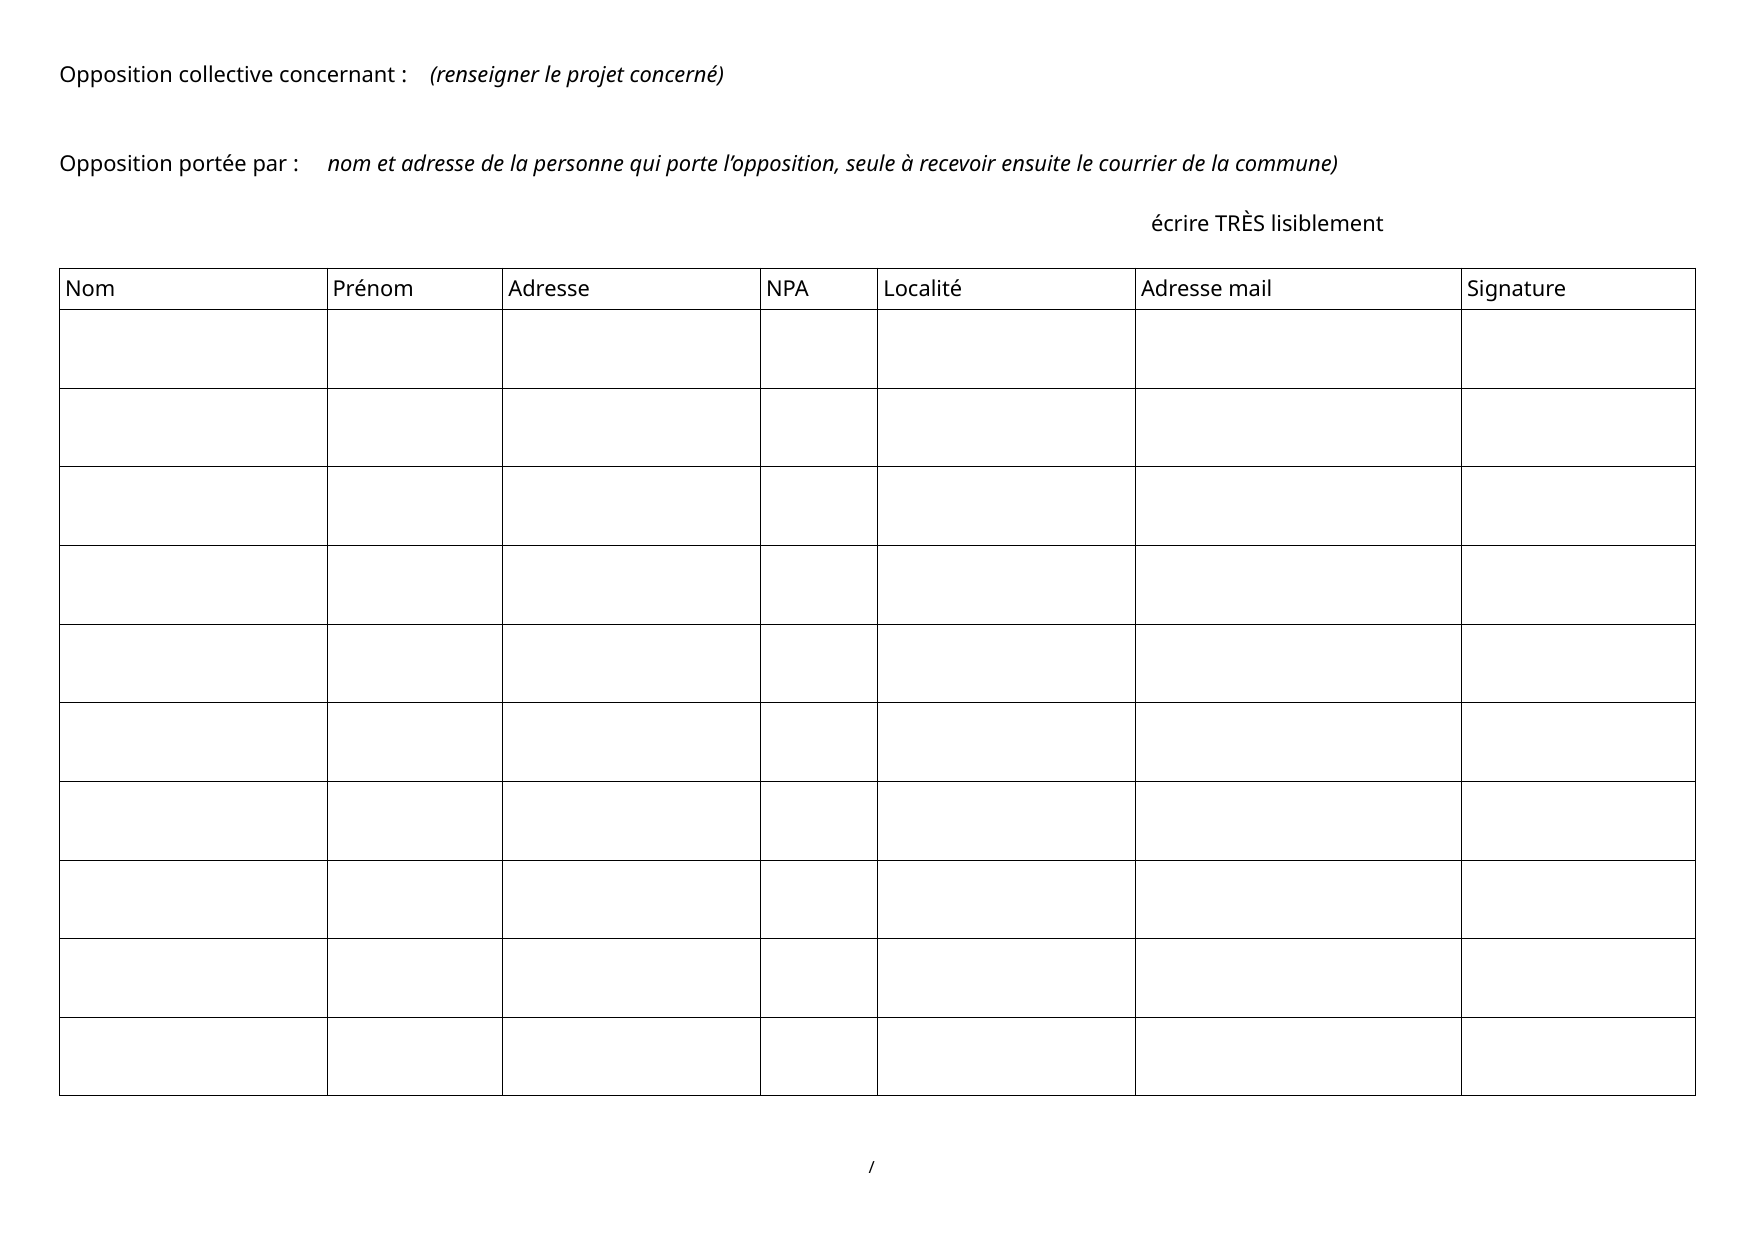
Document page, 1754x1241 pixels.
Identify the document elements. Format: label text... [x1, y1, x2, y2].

table_cell [761, 389, 877, 466]
table_cell [761, 467, 877, 545]
table_cell [1136, 310, 1461, 388]
table_cell [328, 625, 502, 702]
table_cell [1136, 625, 1461, 702]
table_header Signature [1462, 269, 1695, 309]
table_cell [503, 703, 760, 781]
table_header NPA [761, 269, 877, 309]
table_cell [761, 1018, 877, 1095]
table_cell [1462, 782, 1695, 859]
table_cell [60, 310, 327, 388]
table_cell [503, 782, 760, 859]
table_cell [1462, 625, 1695, 702]
text Opposition portée par : nom et adresse de la personne qui porte l’opposition, seule à recevoir ensuite le courrier de la commune) [59, 148, 1695, 178]
table_cell [1136, 939, 1461, 1017]
table_cell [503, 467, 760, 545]
table_cell [1136, 703, 1461, 781]
table_cell [328, 861, 502, 938]
table_cell [878, 467, 1135, 545]
table_cell [60, 389, 327, 466]
table_cell [328, 782, 502, 859]
table_cell [878, 861, 1135, 938]
table_header Nom [60, 269, 327, 309]
table_cell [328, 389, 502, 466]
table_cell [878, 310, 1135, 388]
table_cell [761, 939, 877, 1017]
table_cell [60, 546, 327, 623]
table_cell [503, 939, 760, 1017]
table_header Adresse [503, 269, 760, 309]
table_cell [878, 782, 1135, 859]
table_cell [761, 546, 877, 623]
table_cell [328, 703, 502, 781]
table_cell [328, 310, 502, 388]
table_header Adresse mail [1136, 269, 1461, 309]
table_cell [503, 625, 760, 702]
table_cell [503, 861, 760, 938]
table_cell [60, 703, 327, 781]
table_cell [60, 1018, 327, 1095]
table_cell [503, 1018, 760, 1095]
table_cell [1462, 861, 1695, 938]
table_cell [1462, 310, 1695, 388]
table_cell [503, 310, 760, 388]
table_cell [1462, 467, 1695, 545]
table_cell [328, 546, 502, 623]
table_cell [60, 467, 327, 545]
table_cell [878, 546, 1135, 623]
table_cell [761, 310, 877, 388]
table_cell [60, 782, 327, 859]
table_cell [1136, 782, 1461, 859]
table_cell [328, 1018, 502, 1095]
text Opposition collective concernant : (renseigner le projet concerné) [59, 59, 1695, 89]
table_header Localité [878, 269, 1135, 309]
table_cell [1136, 467, 1461, 545]
table_cell [878, 625, 1135, 702]
table_cell [1136, 389, 1461, 466]
table_cell [878, 1018, 1135, 1095]
table_cell [761, 782, 877, 859]
table_cell [761, 703, 877, 781]
table_cell [1462, 389, 1695, 466]
table_cell [1462, 1018, 1695, 1095]
table_cell [761, 625, 877, 702]
table_cell [878, 389, 1135, 466]
table_cell [1462, 939, 1695, 1017]
table_cell [1462, 546, 1695, 623]
table_cell [503, 546, 760, 623]
table_cell [878, 939, 1135, 1017]
table_cell [1136, 1018, 1461, 1095]
table_cell [60, 861, 327, 938]
table_cell [503, 389, 760, 466]
table_header Prénom [328, 269, 502, 309]
table_cell [761, 861, 877, 938]
table_cell [60, 939, 327, 1017]
table_cell [1136, 861, 1461, 938]
table_cell [328, 939, 502, 1017]
table_cell [60, 625, 327, 702]
table_cell [328, 467, 502, 545]
table_cell [1462, 703, 1695, 781]
text écrire TRÈS lisiblement [59, 208, 1695, 238]
table_cell [1136, 546, 1461, 623]
table_cell [878, 703, 1135, 781]
